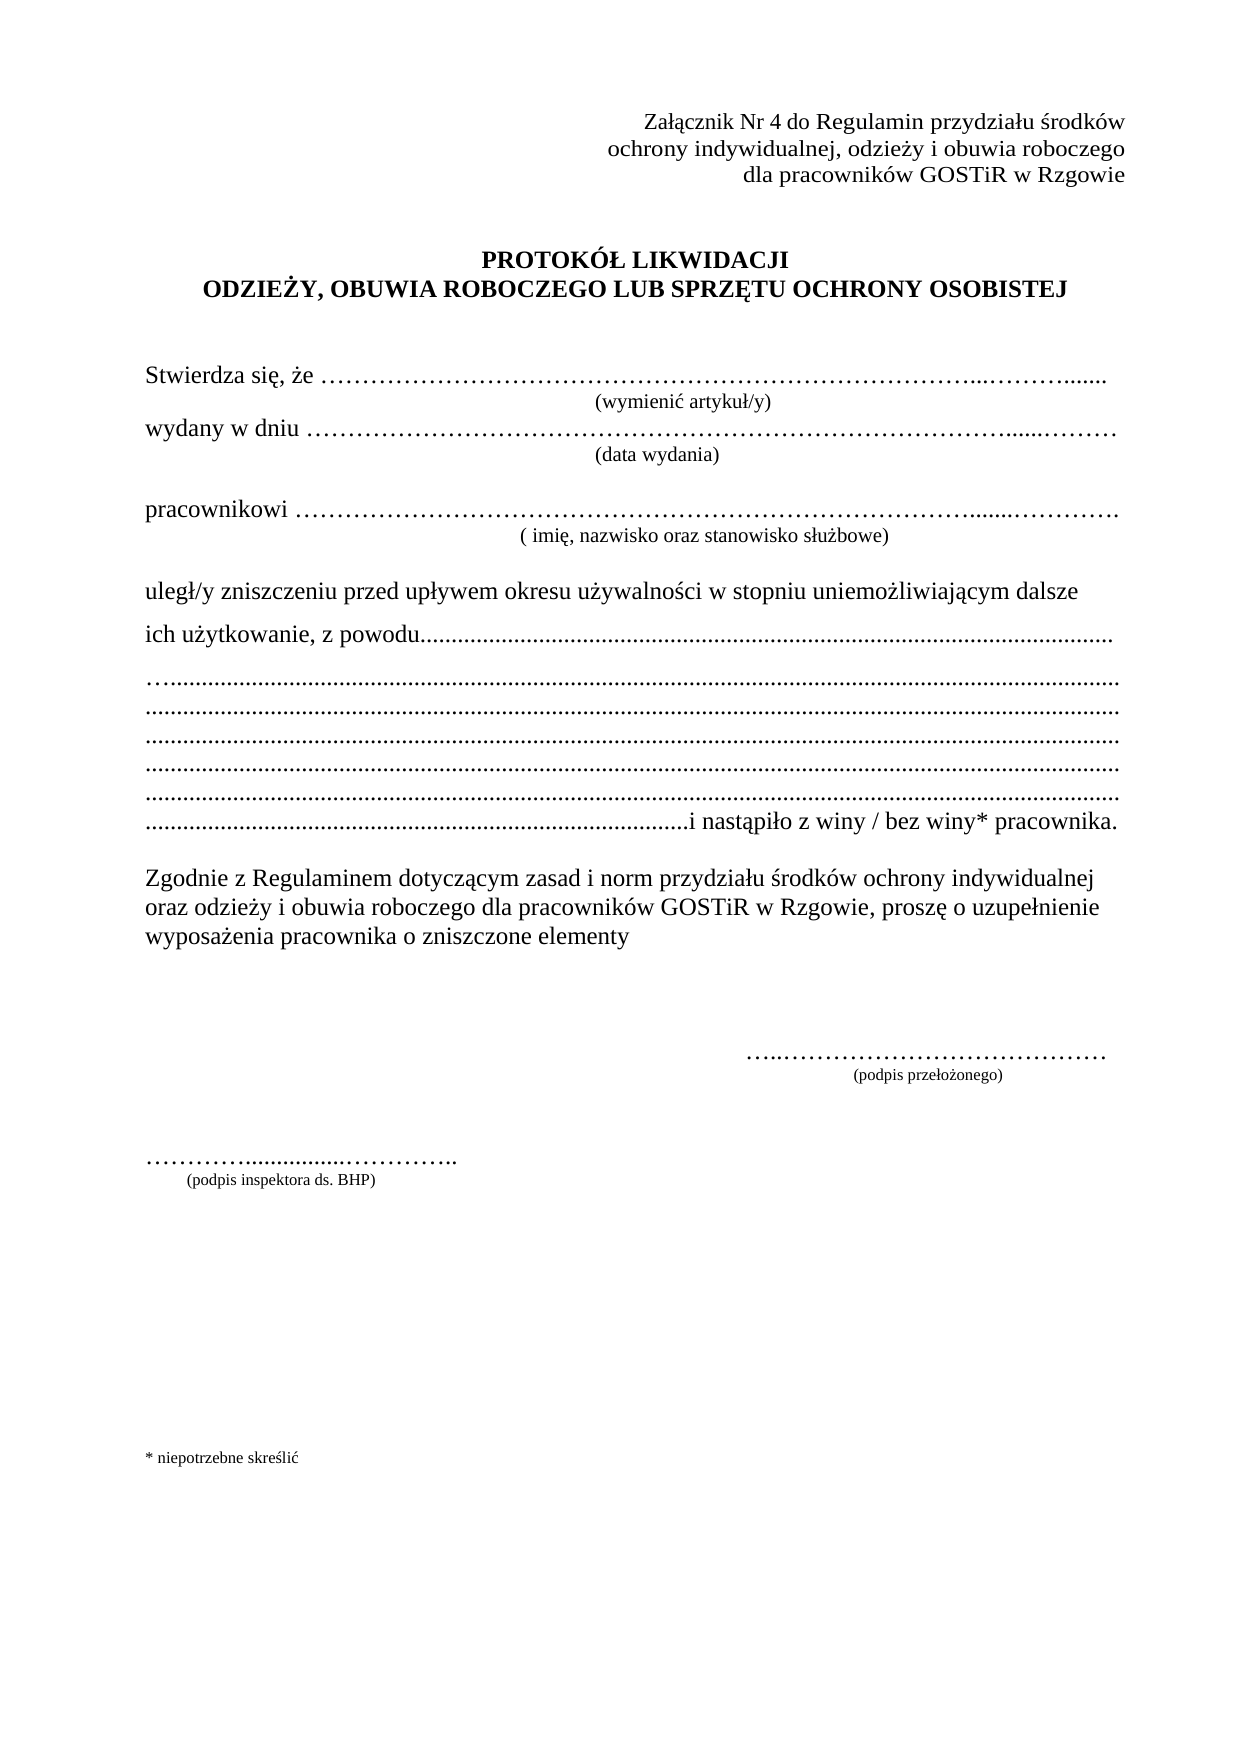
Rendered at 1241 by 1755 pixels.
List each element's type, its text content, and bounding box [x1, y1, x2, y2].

text ochrony indywidualnej, odzieży i obuwia roboczego [145, 135, 1125, 161]
text (data wydania) [145, 442, 1125, 466]
text Załącznik Nr 4 do Regulamin przydziału środków [145, 108, 1125, 135]
text dla pracowników GOSTiR w Rzgowie [145, 161, 1125, 187]
text ODZIEŻY, OBUWIA ROBOCZEGO LUB SPRZĘTU OCHRONY OSOBISTEJ [145, 274, 1125, 302]
text wydany w dniu …………………………………………………………………………......……… [145, 413, 1125, 442]
text uległ/y zniszczeniu przed upływem okresu używalności w stopniu uniemożliwiającym dalsze [145, 576, 1125, 605]
text Zgodnie z Regulaminem dotyczącym zasad i norm przydziału środków ochrony indywidualnej oraz odzieży i obuwia roboczego dla pracowników GOSTiR w Rzgowie, proszę o uzupełnienie wyposażenia pracownika o zniszczone elementy [145, 863, 1125, 950]
text (wymienić artykuł/y) [145, 389, 1125, 413]
text ( imię, nazwisko oraz stanowisko służbowe) [145, 523, 1125, 547]
text …..………………………………… [145, 1036, 1125, 1065]
text (podpis przełożonego) [145, 1065, 1125, 1084]
text Stwierdza się, że ……………………………………………………………………...………....... [145, 360, 1125, 389]
text (podpis inspektora ds. BHP) [145, 1170, 1125, 1189]
text …………................………….. [145, 1141, 1125, 1170]
text ich użytkowanie, z powodu............................................................................................................... [145, 619, 1125, 648]
text PROTOKÓŁ LIKWIDACJI [145, 245, 1125, 274]
text * niepotrzebne skreślić [145, 1448, 1125, 1467]
text …...............................................................................................................................................................................................................................................................................................................................................................................................................................................................................................................................................................................................................................................................................................................................................................................................................................................................................................i nastąpiło z winy / bez winy* pracownika. [145, 662, 1125, 835]
text pracownikowi ……………………………………………………………………….......…………. [145, 494, 1125, 523]
